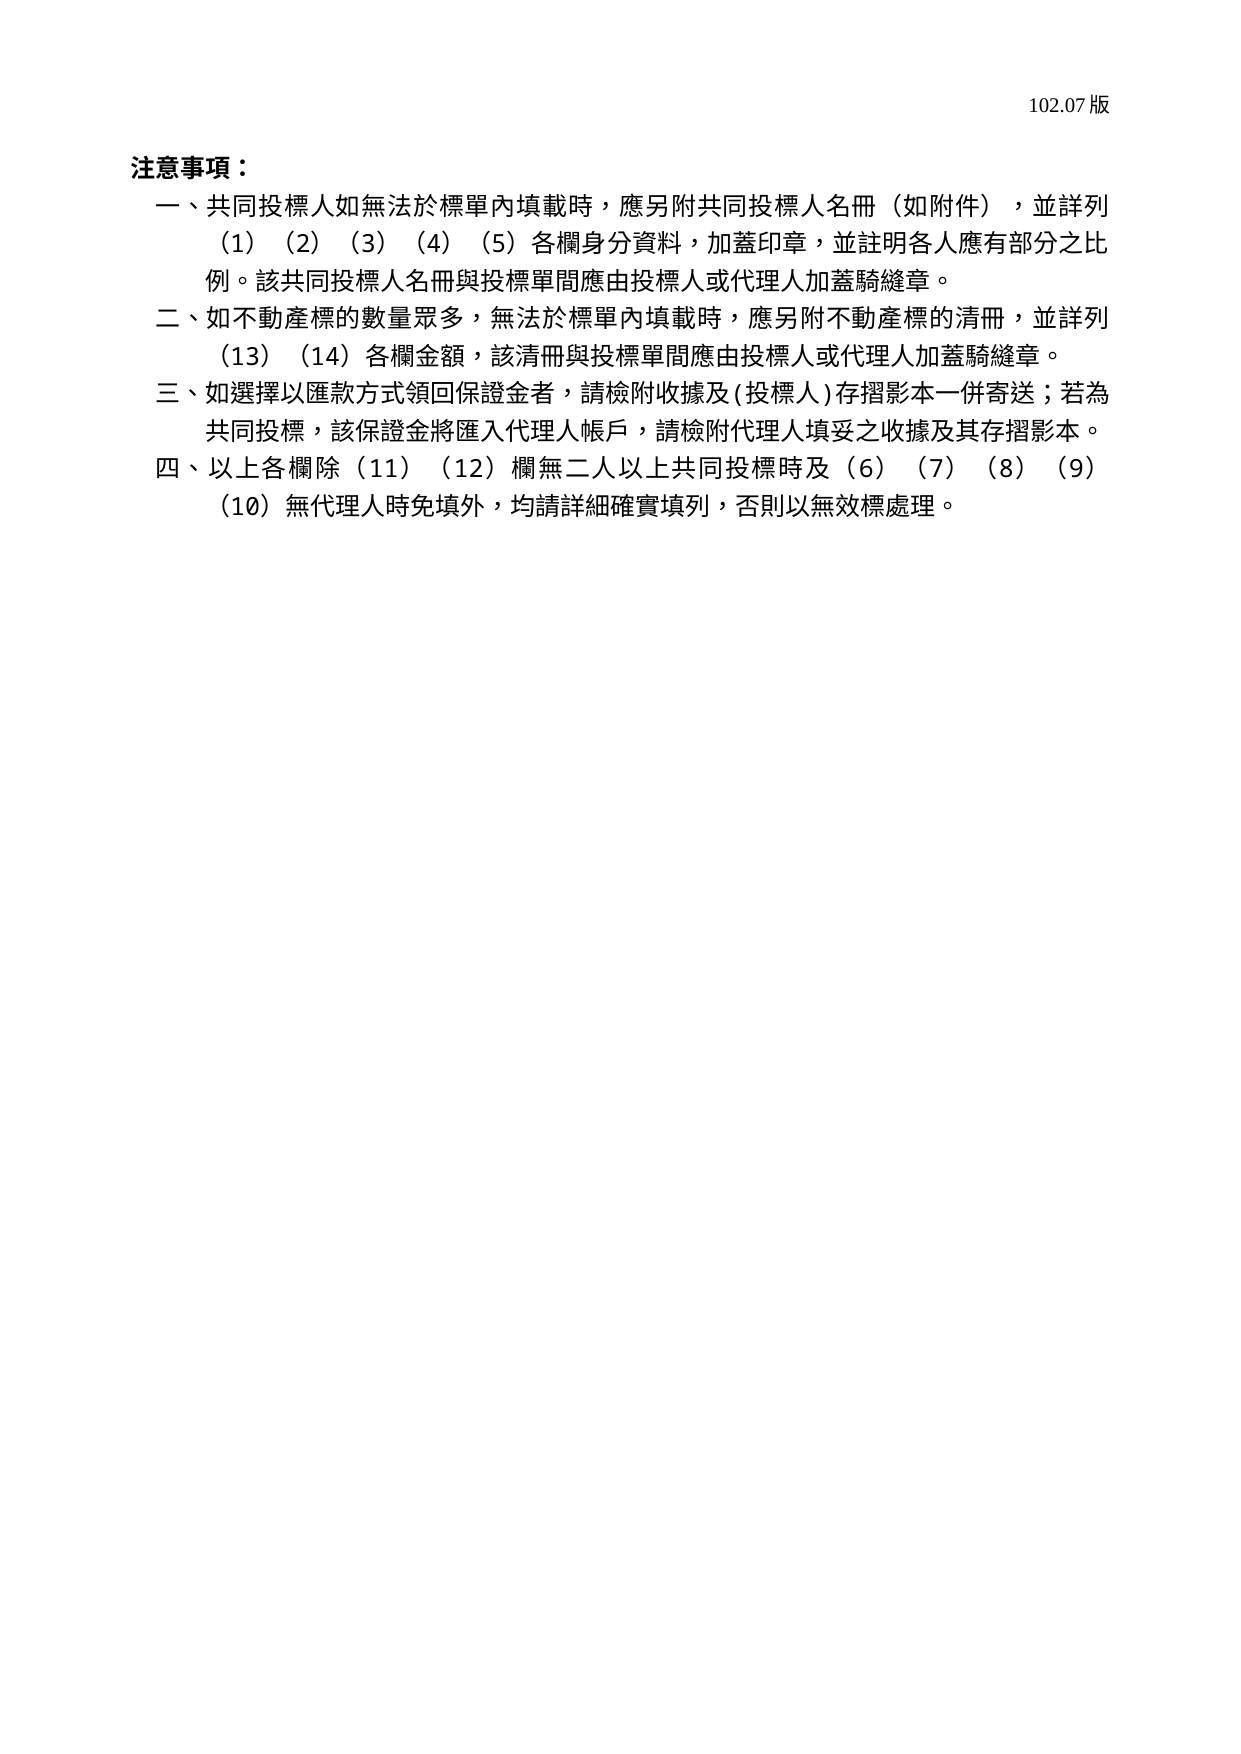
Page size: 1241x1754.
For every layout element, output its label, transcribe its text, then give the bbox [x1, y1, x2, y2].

text 二、如不動產標的數量眾多，無法於標單內填載時，應另附不動產標的清冊，並詳列（13）（14）各欄金額，該清冊與投標單間應由投標人或代理人加蓋騎縫章。 [155, 298, 1110, 373]
text 注意事項： [130, 149, 1110, 185]
text 一、共同投標人如無法於標單內填載時，應另附共同投標人名冊（如附件），並詳列（1）（2）（3）（4）（5）各欄身分資料，加蓋印章，並註明各人應有部分之比例。該共同投標人名冊與投標單間應由投標人或代理人加蓋騎縫章。 [155, 185, 1110, 298]
text 四、以上各欄除（11）（12）欄無二人以上共同投標時及（6）（7）（8）（9）（10）無代理人時免填外，均請詳細確實填列，否則以無效標處理。 [155, 448, 1110, 523]
text 三、如選擇以匯款方式領回保證金者，請檢附收據及(投標人)存摺影本一併寄送；若為共同投標，該保證金將匯入代理人帳戶，請檢附代理人填妥之收據及其存摺影本。 [155, 373, 1110, 448]
